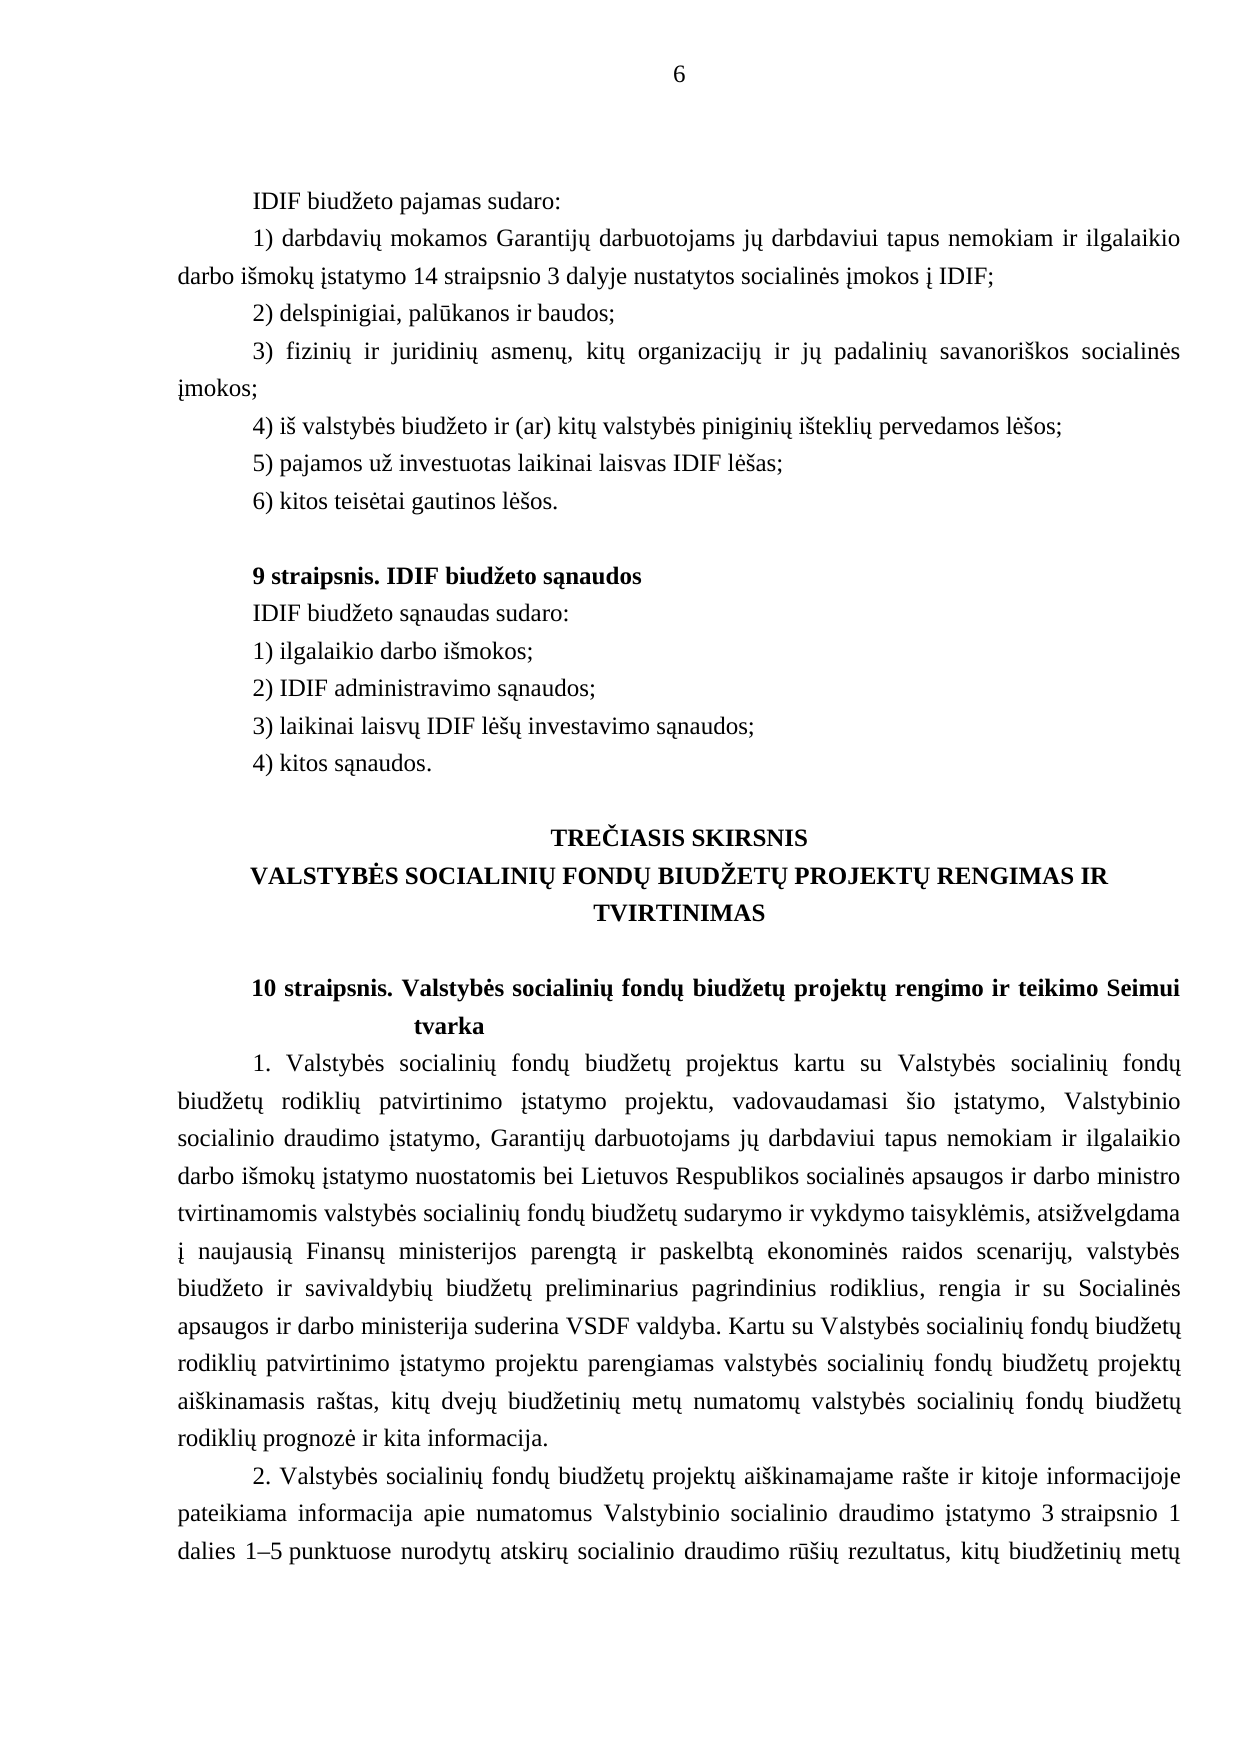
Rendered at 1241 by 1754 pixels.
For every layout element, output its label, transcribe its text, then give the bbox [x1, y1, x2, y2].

text 4) kitos sąnaudos. [177, 740, 1181, 777]
text 3) laikinai laisvų IDIF lėšų investavimo sąnaudos; [177, 702, 1181, 740]
text 1) darbdavių mokamos Garantijų darbuotojams jų darbdaviui tapus nemokiam ir ilgalaikio darbo išmokų įstatymo 14 straipsnio 3 dalyje nustatytos socialinės įmokos į IDIF; [177, 215, 1181, 290]
text 3) fizinių ir juridinių asmenų, kitų organizacijų ir jų padalinių savanoriškos socialinės įmokos; [177, 327, 1181, 402]
text 1) ilgalaikio darbo išmokos; [177, 627, 1181, 665]
text IDIF biudžeto pajamas sudaro: [177, 177, 1181, 215]
text VALSTYBĖS SOCIALINIŲ FONDŲ BIUDŽETŲ PROJEKTŲ RENGIMAS IR TVIRTINIMAS [177, 852, 1181, 927]
text 2. Valstybės socialinių fondų biudžetų projektų aiškinamajame rašte ir kitoje informacijoje pateikiama informacija apie numatomus Valstybinio socialinio draudimo įstatymo 3 straipsnio 1 dalies 1–5 punktuose nurodytų atskirų socialinio draudimo rūšių rezultatus, kitų biudžetinių metų [177, 1452, 1181, 1565]
text 2) IDIF administravimo sąnaudos; [177, 665, 1181, 702]
text 5) pajamos už investuotas laikinai laisvas IDIF lėšas; [177, 440, 1181, 477]
text TREČIASIS SKIRSNIS [177, 815, 1181, 852]
text 6) kitos teisėtai gautinos lėšos. [177, 477, 1181, 515]
text 2) delspinigiai, palūkanos ir baudos; [177, 290, 1181, 327]
text 4) iš valstybės biudžeto ir (ar) kitų valstybės piniginių išteklių pervedamos lėšos; [177, 402, 1181, 440]
text IDIF biudžeto sąnaudas sudaro: [177, 590, 1181, 627]
text 10 straipsnis. Valstybės socialinių fondų biudžetų projektų rengimo ir teikimo Seimui tvarka [251, 965, 1181, 1040]
text 1. Valstybės socialinių fondų biudžetų projektus kartu su Valstybės socialinių fondų biudžetų rodiklių patvirtinimo įstatymo projektu, vadovaudamasi šio įstatymo, Valstybinio socialinio draudimo įstatymo, Garantijų darbuotojams jų darbdaviui tapus nemokiam ir ilgalaikio darbo išmokų įstatymo nuostatomis bei Lietuvos Respublikos socialinės apsaugos ir darbo ministro tvirtinamomis valstybės socialinių fondų biudžetų sudarymo ir vykdymo taisyklėmis, atsižvelgdama į naujausią Finansų ministerijos parengtą ir paskelbtą ekonominės raidos scenarijų, valstybės biudžeto ir savivaldybių biudžetų preliminarius pagrindinius rodiklius, rengia ir su Socialinės apsaugos ir darbo ministerija suderina VSDF valdyba. Kartu su Valstybės socialinių fondų biudžetų rodiklių patvirtinimo įstatymo projektu parengiamas valstybės socialinių fondų biudžetų projektų aiškinamasis raštas, kitų dvejų biudžetinių metų numatomų valstybės socialinių fondų biudžetų rodiklių prognozė ir kita informacija. [177, 1040, 1181, 1452]
text 9 straipsnis. IDIF biudžeto sąnaudos [252, 552, 1181, 590]
